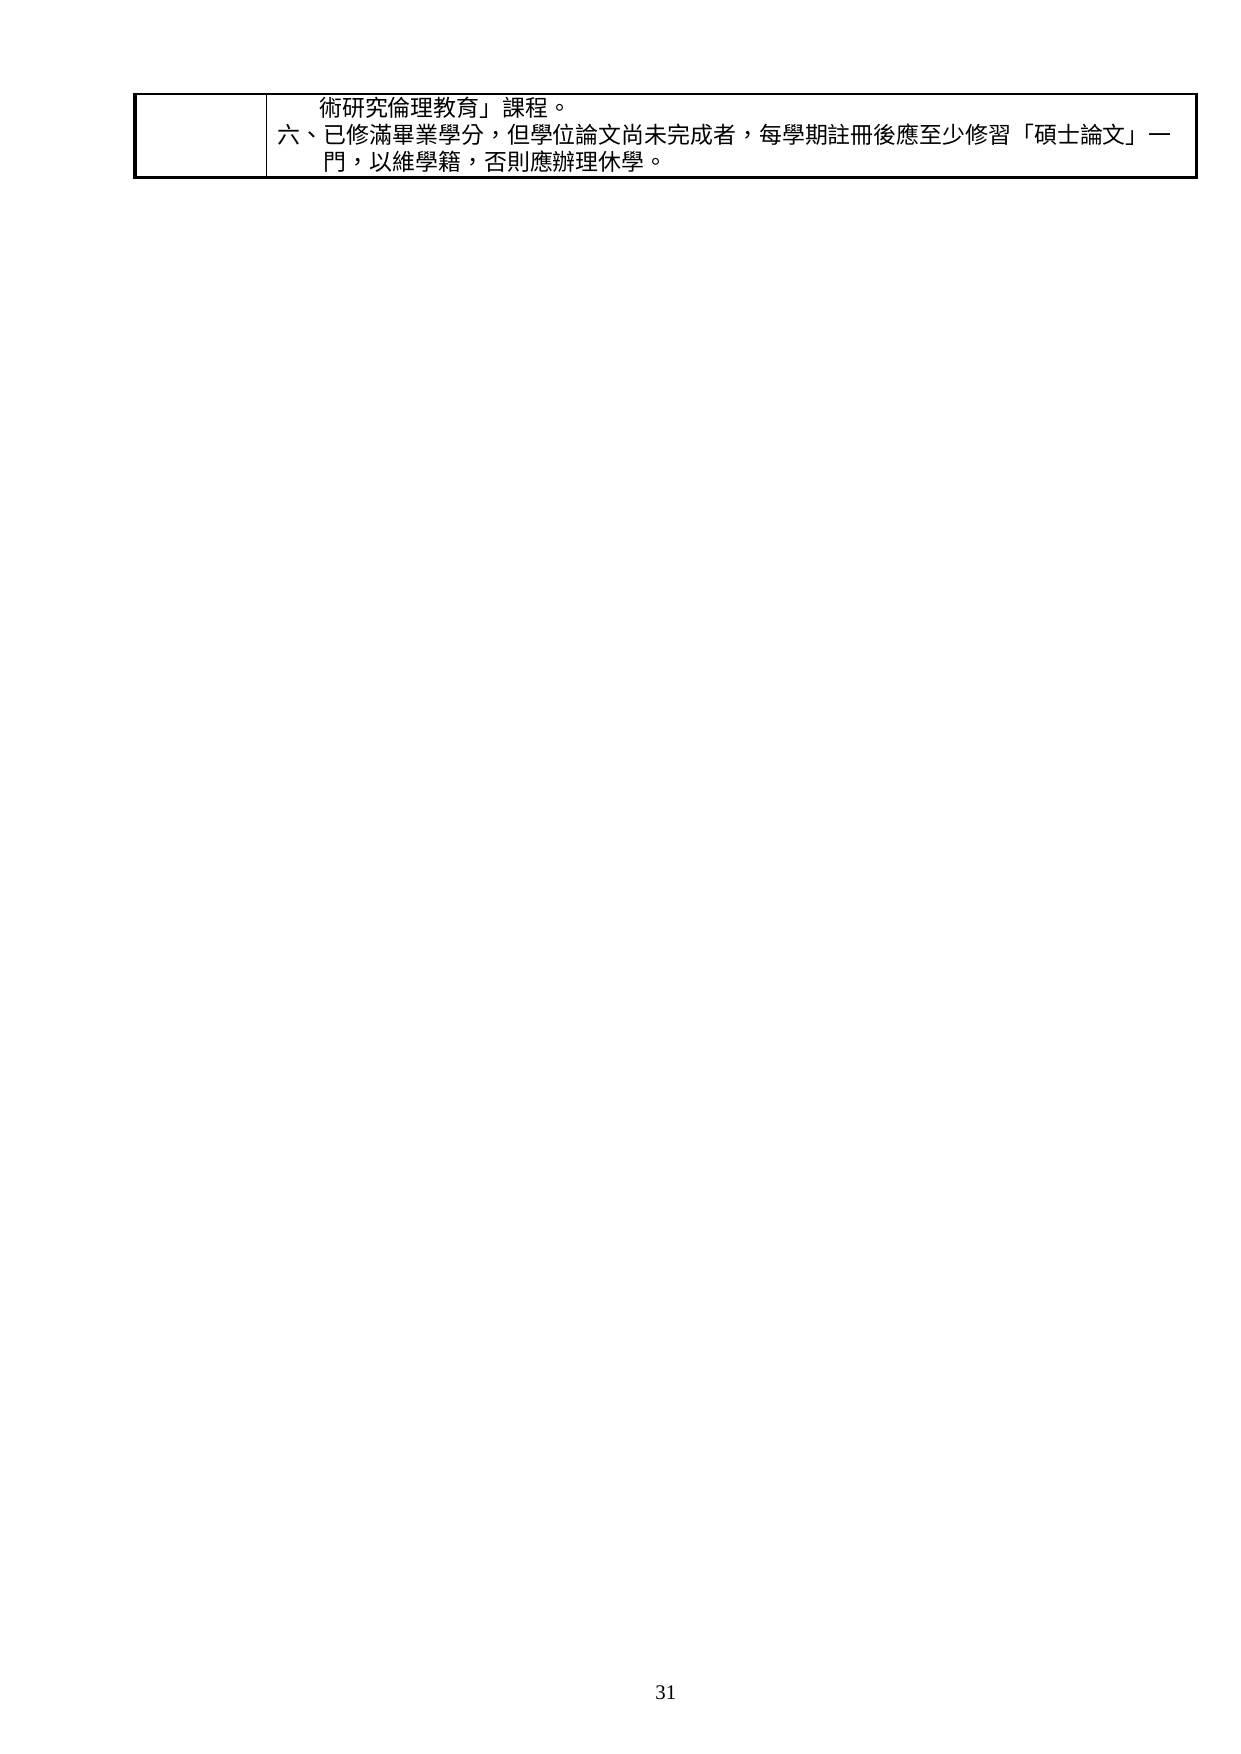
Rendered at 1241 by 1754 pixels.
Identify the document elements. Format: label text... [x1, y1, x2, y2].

table_cell [137, 95, 266, 176]
table_cell 術研究倫理教育」課程。 六、已修滿畢業學分，但學位論文尚未完成者，每學期註冊後應至少修習「碩士論文」一門，以維學籍，否則應辦理休學。 [267, 95, 1195, 176]
